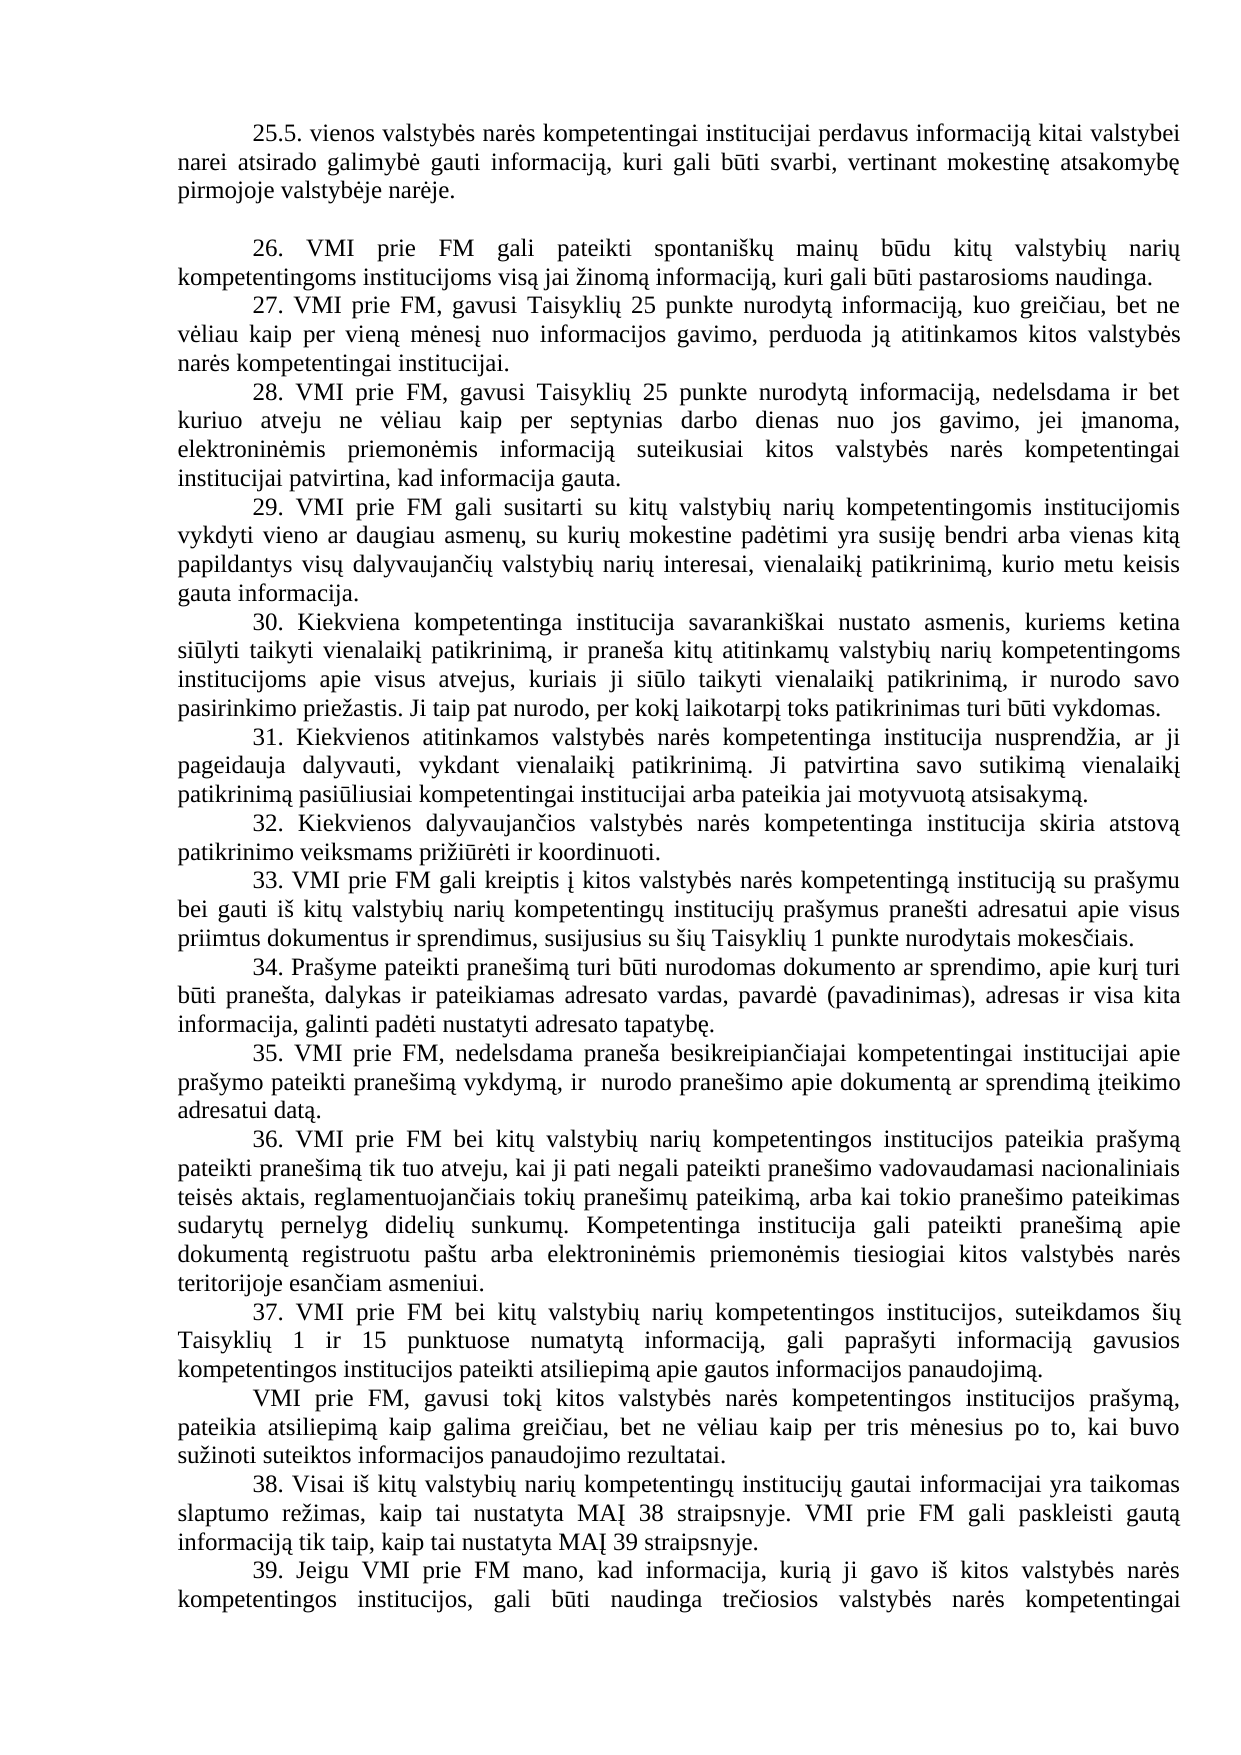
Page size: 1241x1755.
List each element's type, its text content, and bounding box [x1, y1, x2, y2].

text 30. Kiekviena kompetentinga institucija savarankiškai nustato asmenis, kuriems ketina siūlyti taikyti vienalaikį patikrinimą, ir praneša kitų atitinkamų valstybių narių kompetentingoms institucijoms apie visus atvejus, kuriais ji siūlo taikyti vienalaikį patikrinimą, ir nurodo savo pasirinkimo priežastis. Ji taip pat nurodo, per kokį laikotarpį toks patikrinimas turi būti vykdomas. [177, 607, 1181, 722]
text 29. VMI prie FM gali susitarti su kitų valstybių narių kompetentingomis institucijomis vykdyti vieno ar daugiau asmenų, su kurių mokestine padėtimi yra susiję bendri arba vienas kitą papildantys visų dalyvaujančių valstybių narių interesai, vienalaikį patikrinimą, kurio metu keisis gauta informacija. [177, 492, 1181, 607]
text 31. Kiekvienos atitinkamos valstybės narės kompetentinga institucija nusprendžia, ar ji pageidauja dalyvauti, vykdant vienalaikį patikrinimą. Ji patvirtina savo sutikimą vienalaikį patikrinimą pasiūliusiai kompetentingai institucijai arba pateikia jai motyvuotą atsisakymą. [177, 722, 1181, 808]
text 36. VMI prie FM bei kitų valstybių narių kompetentingos institucijos pateikia prašymą pateikti pranešimą tik tuo atveju, kai ji pati negali pateikti pranešimo vadovaudamasi nacionaliniais teisės aktais, reglamentuojančiais tokių pranešimų pateikimą, arba kai tokio pranešimo pateikimas sudarytų pernelyg didelių sunkumų. Kompetentinga institucija gali pateikti pranešimą apie dokumentą registruotu paštu arba elektroninėmis priemonėmis tiesiogiai kitos valstybės narės teritorijoje esančiam asmeniui. [177, 1124, 1181, 1297]
text 33. VMI prie FM gali kreiptis į kitos valstybės narės kompetentingą instituciją su prašymu bei gauti iš kitų valstybių narių kompetentingų institucijų prašymus pranešti adresatui apie visus priimtus dokumentus ir sprendimus, susijusius su šių Taisyklių 1 punkte nurodytais mokesčiais. [177, 866, 1181, 952]
text 34. Prašyme pateikti pranešimą turi būti nurodomas dokumento ar sprendimo, apie kurį turi būti pranešta, dalykas ir pateikiamas adresato vardas, pavardė (pavadinimas), adresas ir visa kita informacija, galinti padėti nustatyti adresato tapatybę. [177, 952, 1181, 1038]
text 37. VMI prie FM bei kitų valstybių narių kompetentingos institucijos, suteikdamos šių Taisyklių 1 ir 15 punktuose numatytą informaciją, gali paprašyti informaciją gavusios kompetentingos institucijos pateikti atsiliepimą apie gautos informacijos panaudojimą. [177, 1297, 1181, 1383]
text 32. Kiekvienos dalyvaujančios valstybės narės kompetentinga institucija skiria atstovą patikrinimo veiksmams prižiūrėti ir koordinuoti. [177, 808, 1181, 866]
text 28. VMI prie FM, gavusi Taisyklių 25 punkte nurodytą informaciją, nedelsdama ir bet kuriuo atveju ne vėliau kaip per septynias darbo dienas nuo jos gavimo, jei įmanoma, elektroninėmis priemonėmis informaciją suteikusiai kitos valstybės narės kompetentingai institucijai patvirtina, kad informacija gauta. [177, 377, 1181, 492]
text 38. Visai iš kitų valstybių narių kompetentingų institucijų gautai informacijai yra taikomas slaptumo režimas, kaip tai nustatyta MAĮ 38 straipsnyje. VMI prie FM gali paskleisti gautą informaciją tik taip, kaip tai nustatyta MAĮ 39 straipsnyje. [177, 1469, 1181, 1556]
text 35. VMI prie FM, nedelsdama praneša besikreipiančiajai kompetentingai institucijai apie prašymo pateikti pranešimą vykdymą, ir nurodo pranešimo apie dokumentą ar sprendimą įteikimo adresatui datą. [177, 1038, 1181, 1124]
text 26. VMI prie FM gali pateikti spontaniškų mainų būdu kitų valstybių narių kompetentingoms institucijoms visą jai žinomą informaciją, kuri gali būti pastarosioms naudinga. [177, 233, 1181, 291]
text VMI prie FM, gavusi tokį kitos valstybės narės kompetentingos institucijos prašymą, pateikia atsiliepimą kaip galima greičiau, bet ne vėliau kaip per tris mėnesius po to, kai buvo sužinoti suteiktos informacijos panaudojimo rezultatai. [177, 1383, 1181, 1469]
text 27. VMI prie FM, gavusi Taisyklių 25 punkte nurodytą informaciją, kuo greičiau, bet ne vėliau kaip per vieną mėnesį nuo informacijos gavimo, perduoda ją atitinkamos kitos valstybės narės kompetentingai institucijai. [177, 291, 1181, 377]
text 25.5. vienos valstybės narės kompetentingai institucijai perdavus informaciją kitai valstybei narei atsirado galimybė gauti informaciją, kuri gali būti svarbi, vertinant mokestinę atsakomybę pirmojoje valstybėje narėje. [177, 118, 1181, 204]
text 39. Jeigu VMI prie FM mano, kad informacija, kurią ji gavo iš kitos valstybės narės kompetentingos institucijos, gali būti naudinga trečiosios valstybės narės kompetentingai [177, 1556, 1181, 1613]
